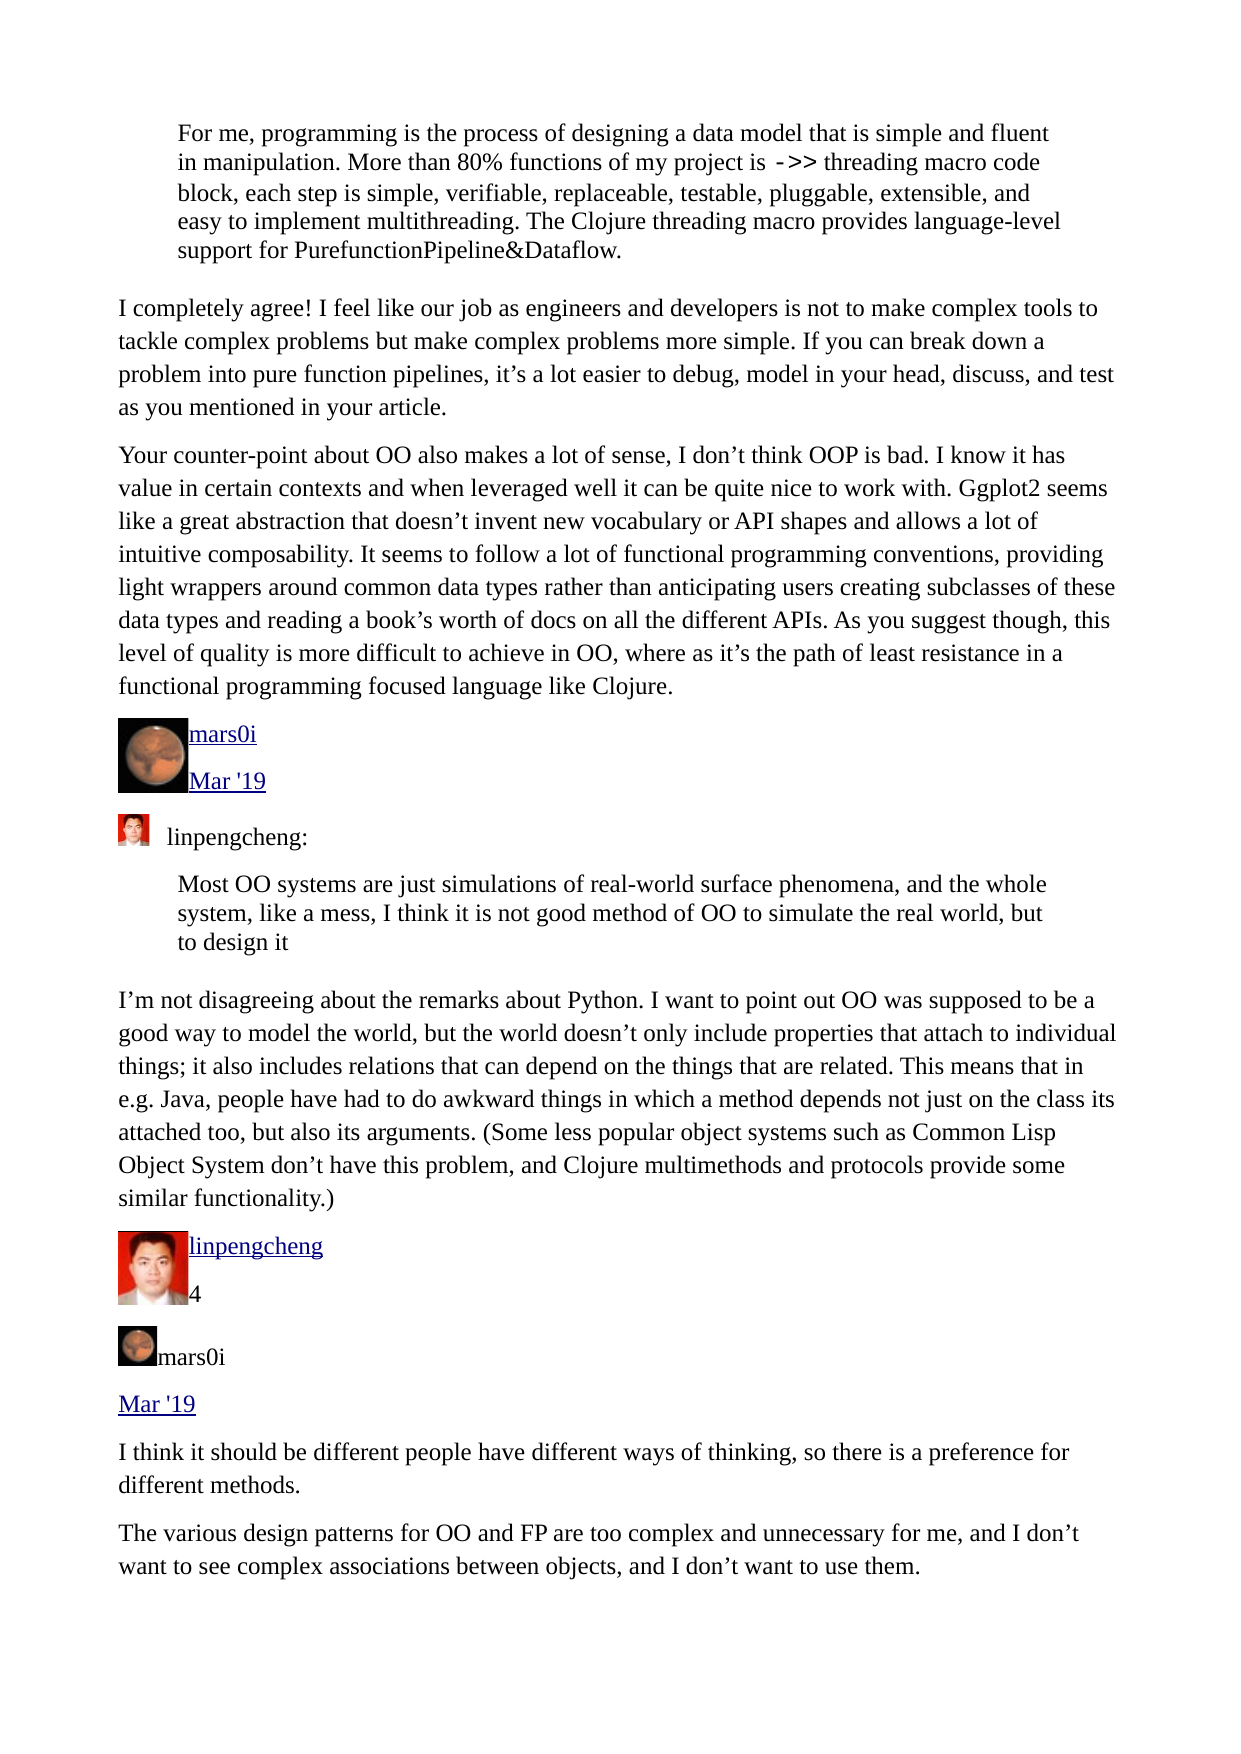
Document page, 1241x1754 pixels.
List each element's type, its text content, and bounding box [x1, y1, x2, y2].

text Mar '19 [118, 766, 1122, 795]
text Mar '19 [118, 1389, 1122, 1418]
text For me, programming is the process of designing a data model that is simple and fluent in manipulation. More than 80% functions of my project is ->> threading macro code block, each step is simple, verifiable, replaceable, testable, pluggable, extensible, and easy to implement multithreading. The Clojure threading macro provides language-level support for PurefunctionPipeline&Dataflow. [177, 118, 1063, 264]
text The various design patterns for OO and FP are too complex and unnecessary for me, and I don’t want to see complex associations between objects, and I don’t want to use them. [118, 1518, 1122, 1579]
text 4 [118, 1279, 1122, 1307]
picture [118, 1326, 158, 1366]
picture [118, 718, 189, 793]
picture [118, 1231, 189, 1305]
text linpengcheng [189, 1231, 1122, 1260]
text linpengcheng: [118, 814, 1122, 851]
text mars0i [118, 1326, 1122, 1371]
picture [118, 814, 150, 846]
text I’m not disagreeing about the remarks about Python. I want to point out OO was supposed to be a good way to model the world, but the world doesn’t only include properties that attach to individual things; it also includes relations that can depend on the things that are related. This means that in e.g. Java, people have had to do awkward things in which a method depends not just on the class its attached too, but also its arguments. (Some less popular object systems such as Common Lisp Object System don’t have this problem, and Clojure multimethods and protocols provide some similar functionality.) [118, 985, 1122, 1212]
text Most OO systems are just simulations of real-world surface phenomena, and the whole system, like a mess, I think it is not good method of OO to simulate the real world, but to design it [177, 869, 1063, 956]
text Your counter-point about OO also makes a lot of sense, I don’t think OOP is bad. I know it has value in certain contexts and when leveraged well it can be quite nice to work with. Ggplot2 seems like a great abstraction that doesn’t invent new vocabulary or API shapes and allows a lot of intuitive composability. It seems to follow a lot of functional programming conventions, providing light wrappers around common data types rather than anticipating users creating subclasses of these data types and reading a book’s worth of docs on all the different APIs. As you suggest though, this level of quality is more difficult to achieve in OO, where as it’s the path of least resistance in a functional programming focused language like Clojure. [118, 440, 1122, 700]
text I think it should be different people have different ways of thinking, so there is a preference for different methods. [118, 1437, 1122, 1499]
text mars0i [189, 719, 1122, 748]
text I completely agree! I feel like our job as engineers and developers is not to make complex tools to tackle complex problems but make complex problems more simple. If you can break down a problem into pure function pipelines, it’s a lot easier to debug, model in your head, discuss, and test as you mentioned in your article. [118, 293, 1122, 421]
